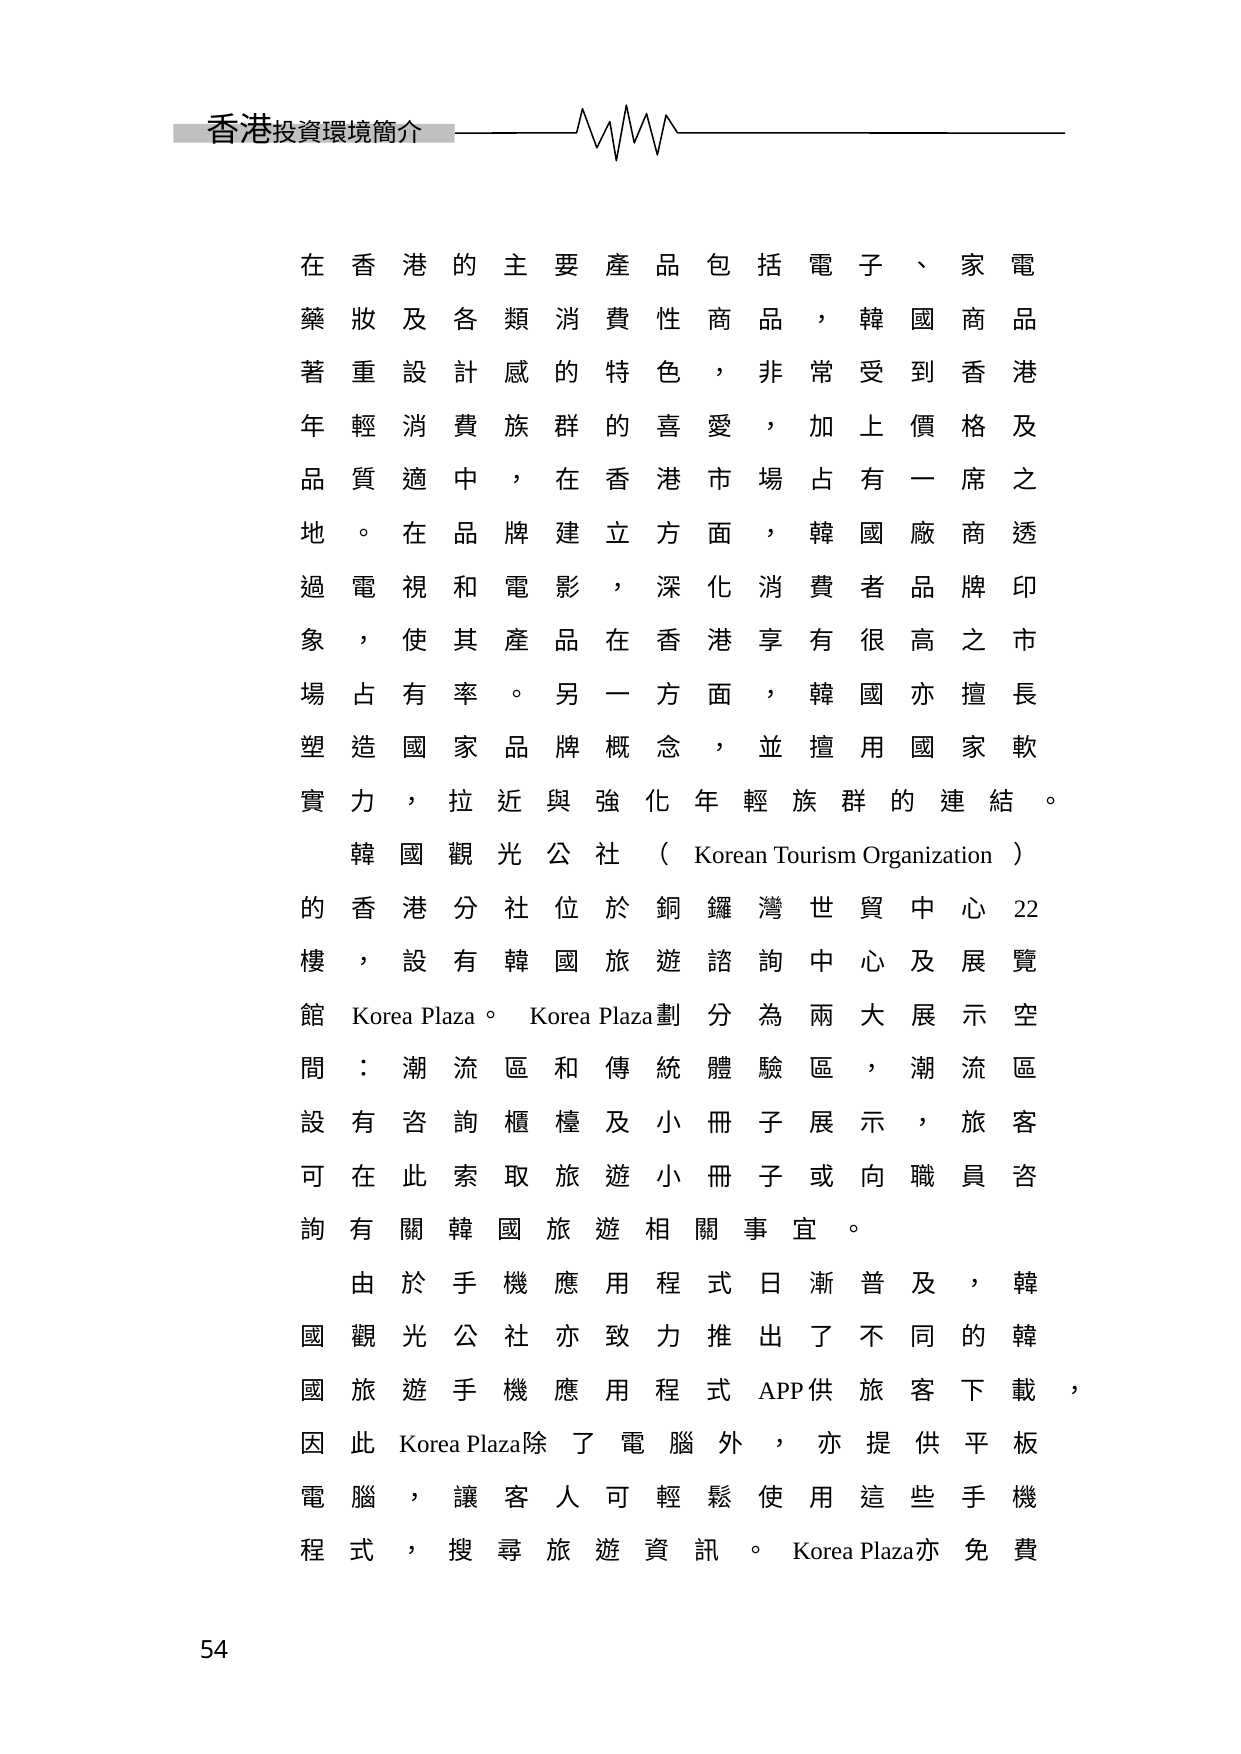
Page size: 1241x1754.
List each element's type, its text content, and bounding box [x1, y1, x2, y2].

text 由於手機應用程式日漸普及，韓國觀光公社亦致力推出了不同的韓國旅遊手機應用程式APP供旅客下載，因此Korea Plaza除了電腦外，亦提供平板電腦，讓客人可輕鬆使用這些手機程式，搜尋旅遊資訊。Korea Plaza亦免費舉辦多元化的韓國交流活動供大眾參與，包括旅遊韓語文化講座、韓國自由行旅遊講座等，大家可以透過此類活動認識韓國文化，大電視不時播放韓流短片及旅遊特輯，讓客人感受韓國的魅力。 [276, 1254, 1063, 1576]
text 韓國為香港第5大貿易夥伴，韓國在香港的主要產品包括電子、家電、藥妝及各類消費性商品，韓國商品著重設計感的特色，非常受到香港年輕消費族群的喜愛，加上價格及品質適中，在香港市場占有一席之地。在品牌建立方面，韓國廠商透過電視和電影，深化消費者品牌印象，使其產品在香港享有很高之市場占有率。另一方面，韓國亦擅長塑造國家品牌概念，並擅用國家軟實力，拉近與強化年輕族群的連結。 [276, 237, 1063, 826]
text 韓國觀光公社（Korean Tourism Organization）的香港分社位於銅鑼灣世貿中心22樓，設有韓國旅遊諮詢中心及展覽館Korea Plaza。Korea Plaza劃分為兩大展示空間：潮流區和傳統體驗區，潮流區設有咨詢櫃檯及小冊子展示，旅客可在此索取旅遊小冊子或向職員咨詢有關韓國旅遊相關事宜。 [276, 826, 1063, 1254]
